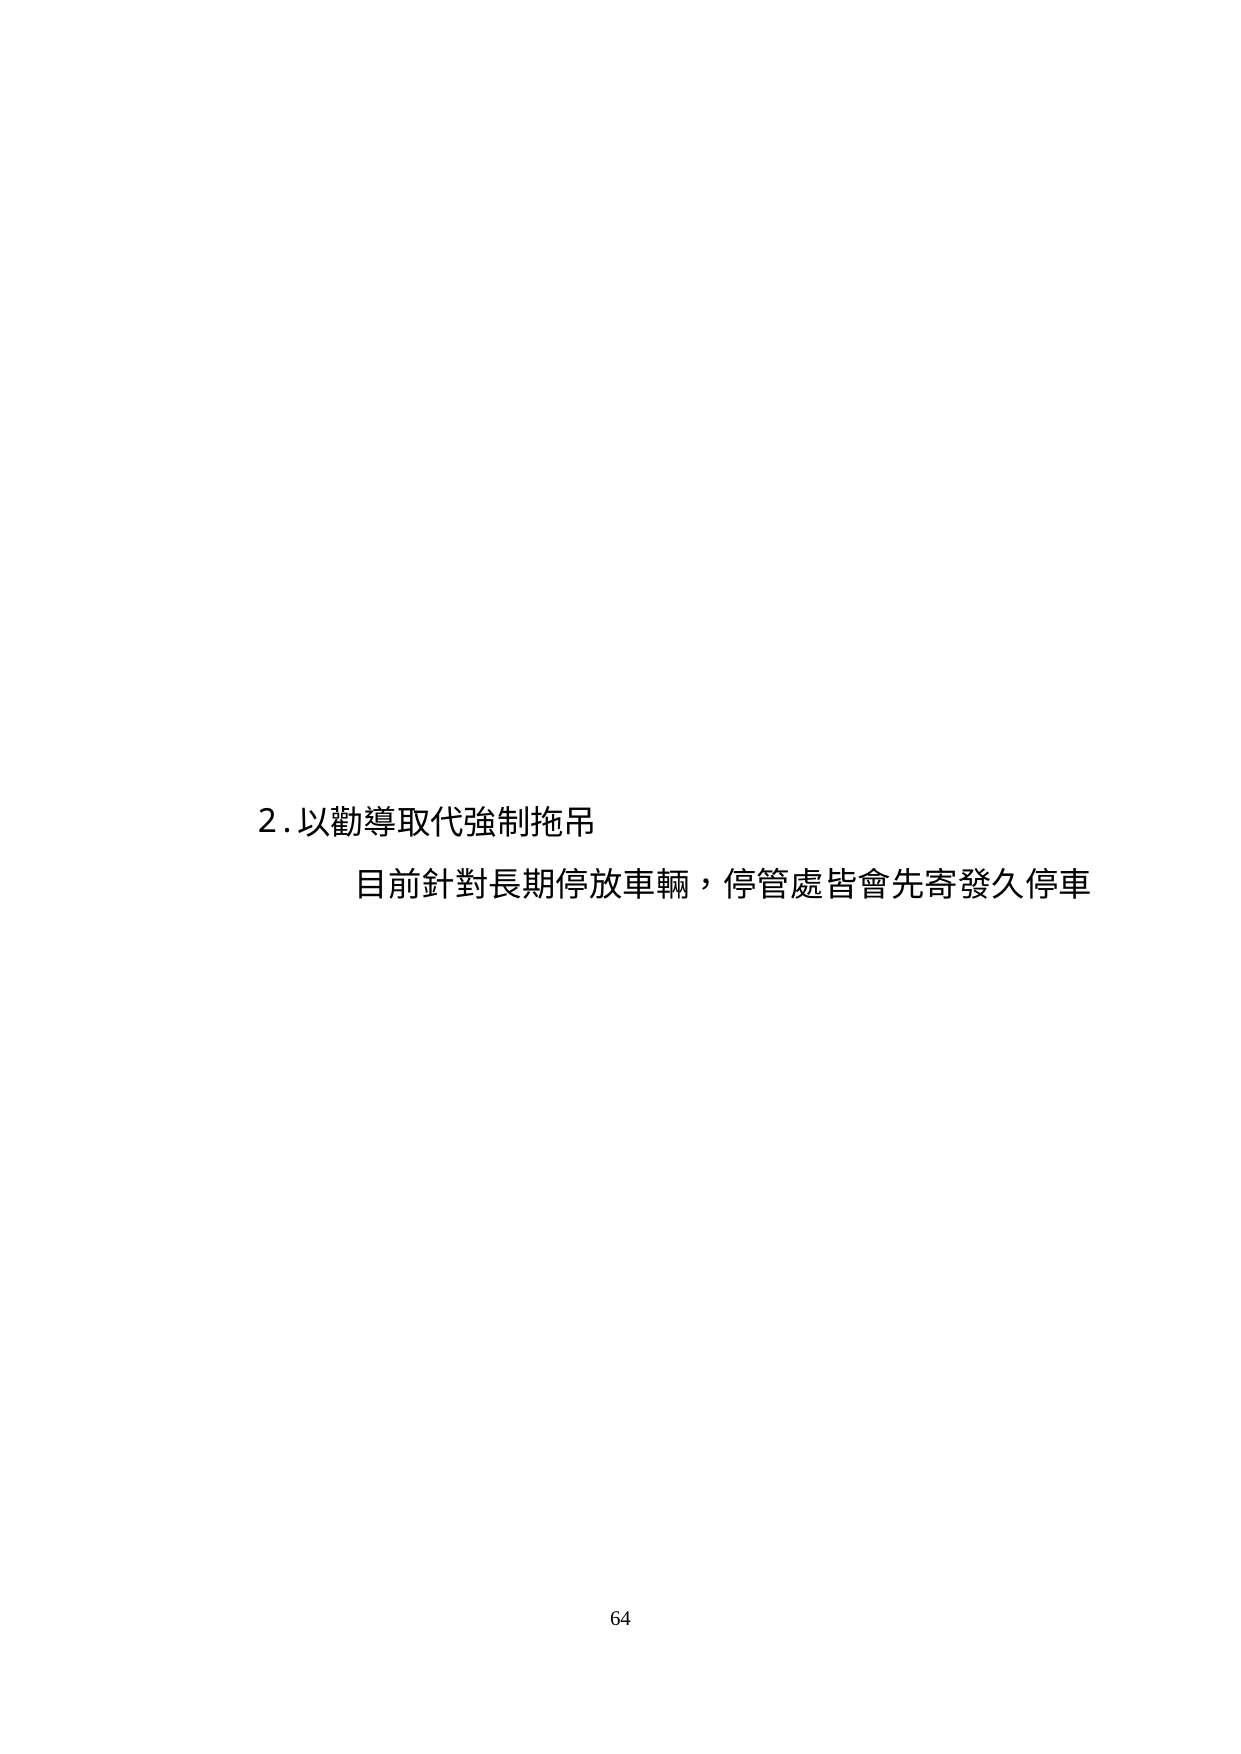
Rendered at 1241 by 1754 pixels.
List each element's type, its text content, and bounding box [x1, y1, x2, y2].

text 目前針對長期停放車輛，停管處皆會先寄發久停車 [295, 841, 1092, 903]
list 以勸導取代強制拖吊 [257, 778, 1092, 841]
